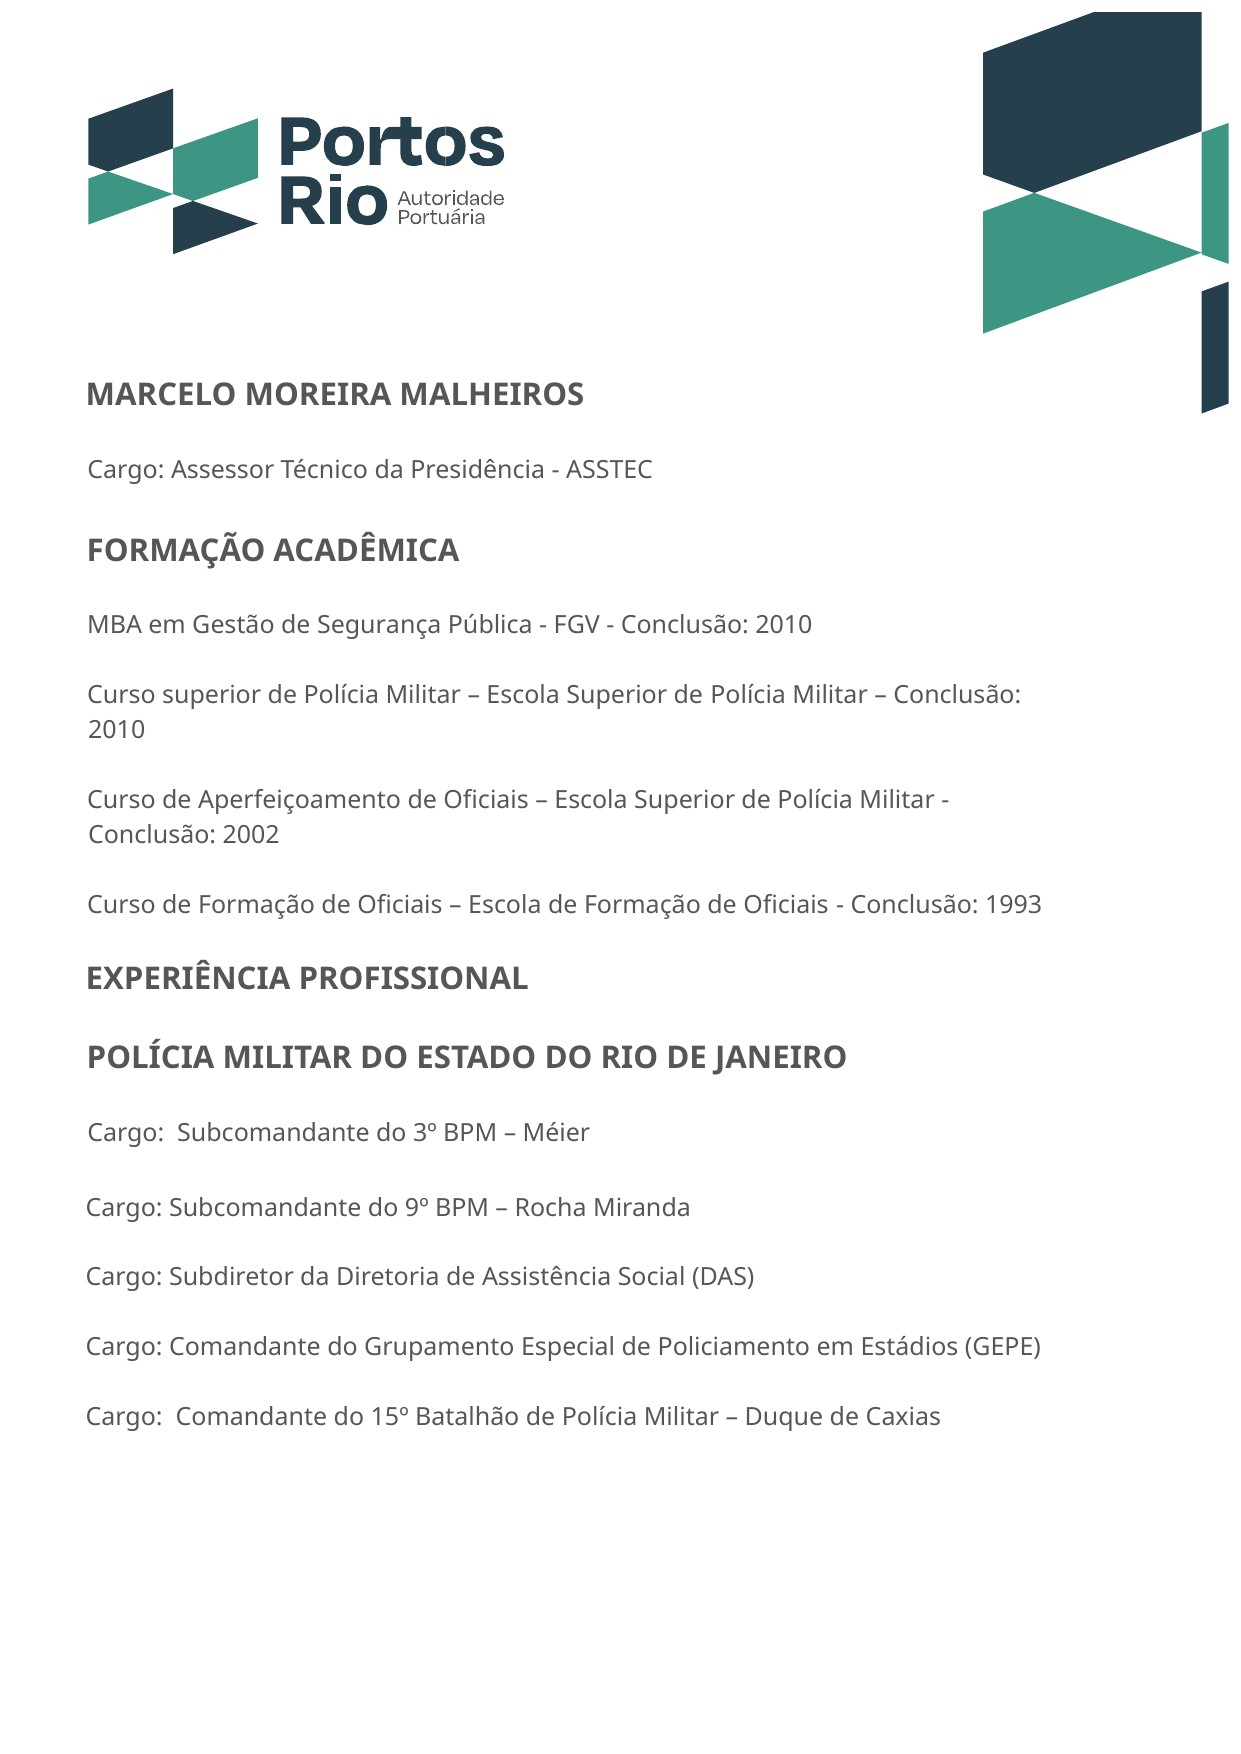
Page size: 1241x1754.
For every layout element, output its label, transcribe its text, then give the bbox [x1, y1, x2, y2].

text MBA em Gestão de Segurança Pública - FGV - Conclusão: 2010 [87, 607, 1043, 641]
text EXPERIÊNCIA PROFISSIONAL [85, 956, 1043, 999]
subtitle POLÍCIA MILITAR DO ESTADO DO RIO DE JANEIRO [86, 1035, 1043, 1077]
text Cargo: Comandante do Grupamento Especial de Policiamento em Estádios (GEPE) [85, 1329, 1043, 1363]
text MARCELO MOREIRA MALHEIROS [85, 372, 1043, 415]
text Curso superior de Polícia Militar – Escola Superior de Polícia Militar – Conclusão: 2010 [87, 677, 1043, 746]
text Cargo: Subcomandante do 3º BPM – Méier [87, 1114, 1043, 1148]
text Cargo: Subdiretor da Diretoria de Assistência Social (DAS) [85, 1259, 1043, 1293]
subtitle FORMAÇÃO ACADÊMICA [86, 528, 1043, 570]
text Cargo: Assessor Técnico da Presidência - ASSTEC [87, 452, 1043, 486]
text Curso de Formação de Oficiais – Escola de Formação de Oficiais - Conclusão: 1993 [87, 887, 1043, 921]
text Cargo: Comandante do 15º Batalhão de Polícia Militar – Duque de Caxias [85, 1398, 1043, 1432]
text Curso de Aperfeiçoamento de Oficiais – Escola Superior de Polícia Militar - Conclusão: 2002 [87, 782, 1043, 851]
text Cargo: Subcomandante do 9º BPM – Rocha Miranda [85, 1189, 1043, 1223]
